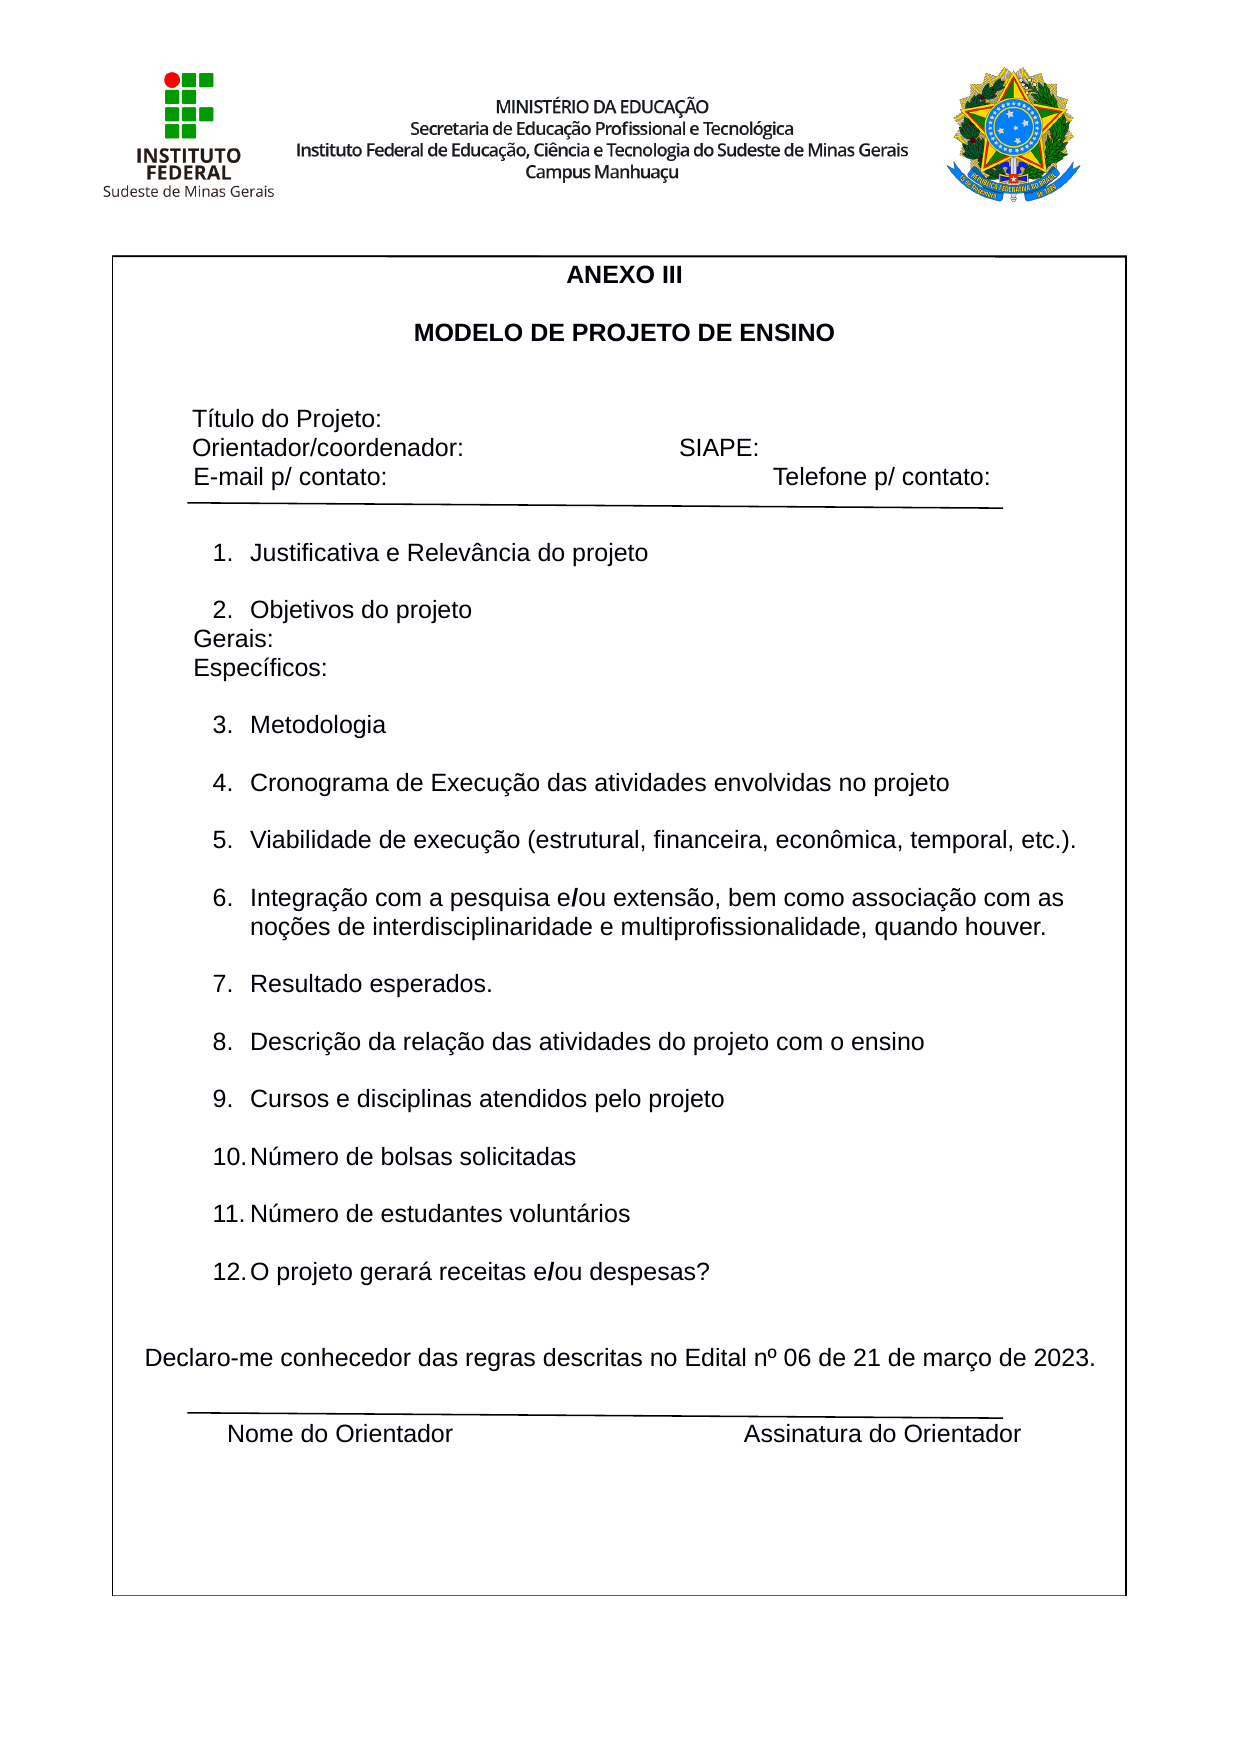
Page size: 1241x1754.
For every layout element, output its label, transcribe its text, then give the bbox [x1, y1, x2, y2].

list [1127, 710, 1148, 739]
list Cronograma de Execução das atividades envolvidas no projeto [212, 768, 1125, 797]
text [1127, 624, 1148, 653]
list [1127, 969, 1148, 998]
list Resultado esperados. [212, 969, 1125, 998]
text [1127, 653, 1148, 682]
list Integração com a pesquisa e/ou extensão, bem como associação com as noções de interdisciplinaridade e multiprofissionalidade, quando houver. [212, 883, 1125, 940]
text ANEXO III [113, 260, 1125, 289]
text MODELO DE PROJETO DE ENSINO [113, 318, 1125, 347]
list Número de estudantes voluntários [212, 1199, 1125, 1228]
text [100, 260, 112, 289]
text Orientador/coordenador: SIAPE: [192, 433, 1125, 462]
text [1127, 318, 1148, 347]
list Número de bolsas solicitadas [212, 1142, 1125, 1170]
text Específicos: [193, 653, 1125, 682]
text Nome do Orientador Assinatura do Orientador [113, 1400, 1125, 1448]
picture [41, 33, 1163, 239]
list O projeto gerará receitas e/ou despesas? [212, 1257, 1125, 1285]
text Declaro-me conhecedor das regras descritas no Edital nº 06 de 21 de março de 2023. [113, 1343, 1125, 1372]
text [1127, 433, 1148, 462]
list Objetivos do projeto [212, 595, 1125, 624]
text Título do Projeto: [192, 404, 1125, 433]
text [1127, 1400, 1148, 1448]
list Justificativa e Relevância do projeto [212, 538, 1125, 567]
list [1127, 595, 1148, 624]
text Gerais: [193, 624, 1125, 653]
list [1127, 1142, 1148, 1170]
text E-mail p/ contato: Telefone p/ contato: [193, 462, 1125, 490]
list Metodologia [212, 710, 1125, 739]
list Descrição da relação das atividades do projeto com o ensino [212, 1027, 1125, 1055]
list Viabilidade de execução (estrutural, financeira, econômica, temporal, etc.). [212, 825, 1125, 854]
text [1127, 404, 1148, 433]
text [1127, 260, 1148, 289]
list Cursos e disciplinas atendidos pelo projeto [212, 1084, 1125, 1113]
